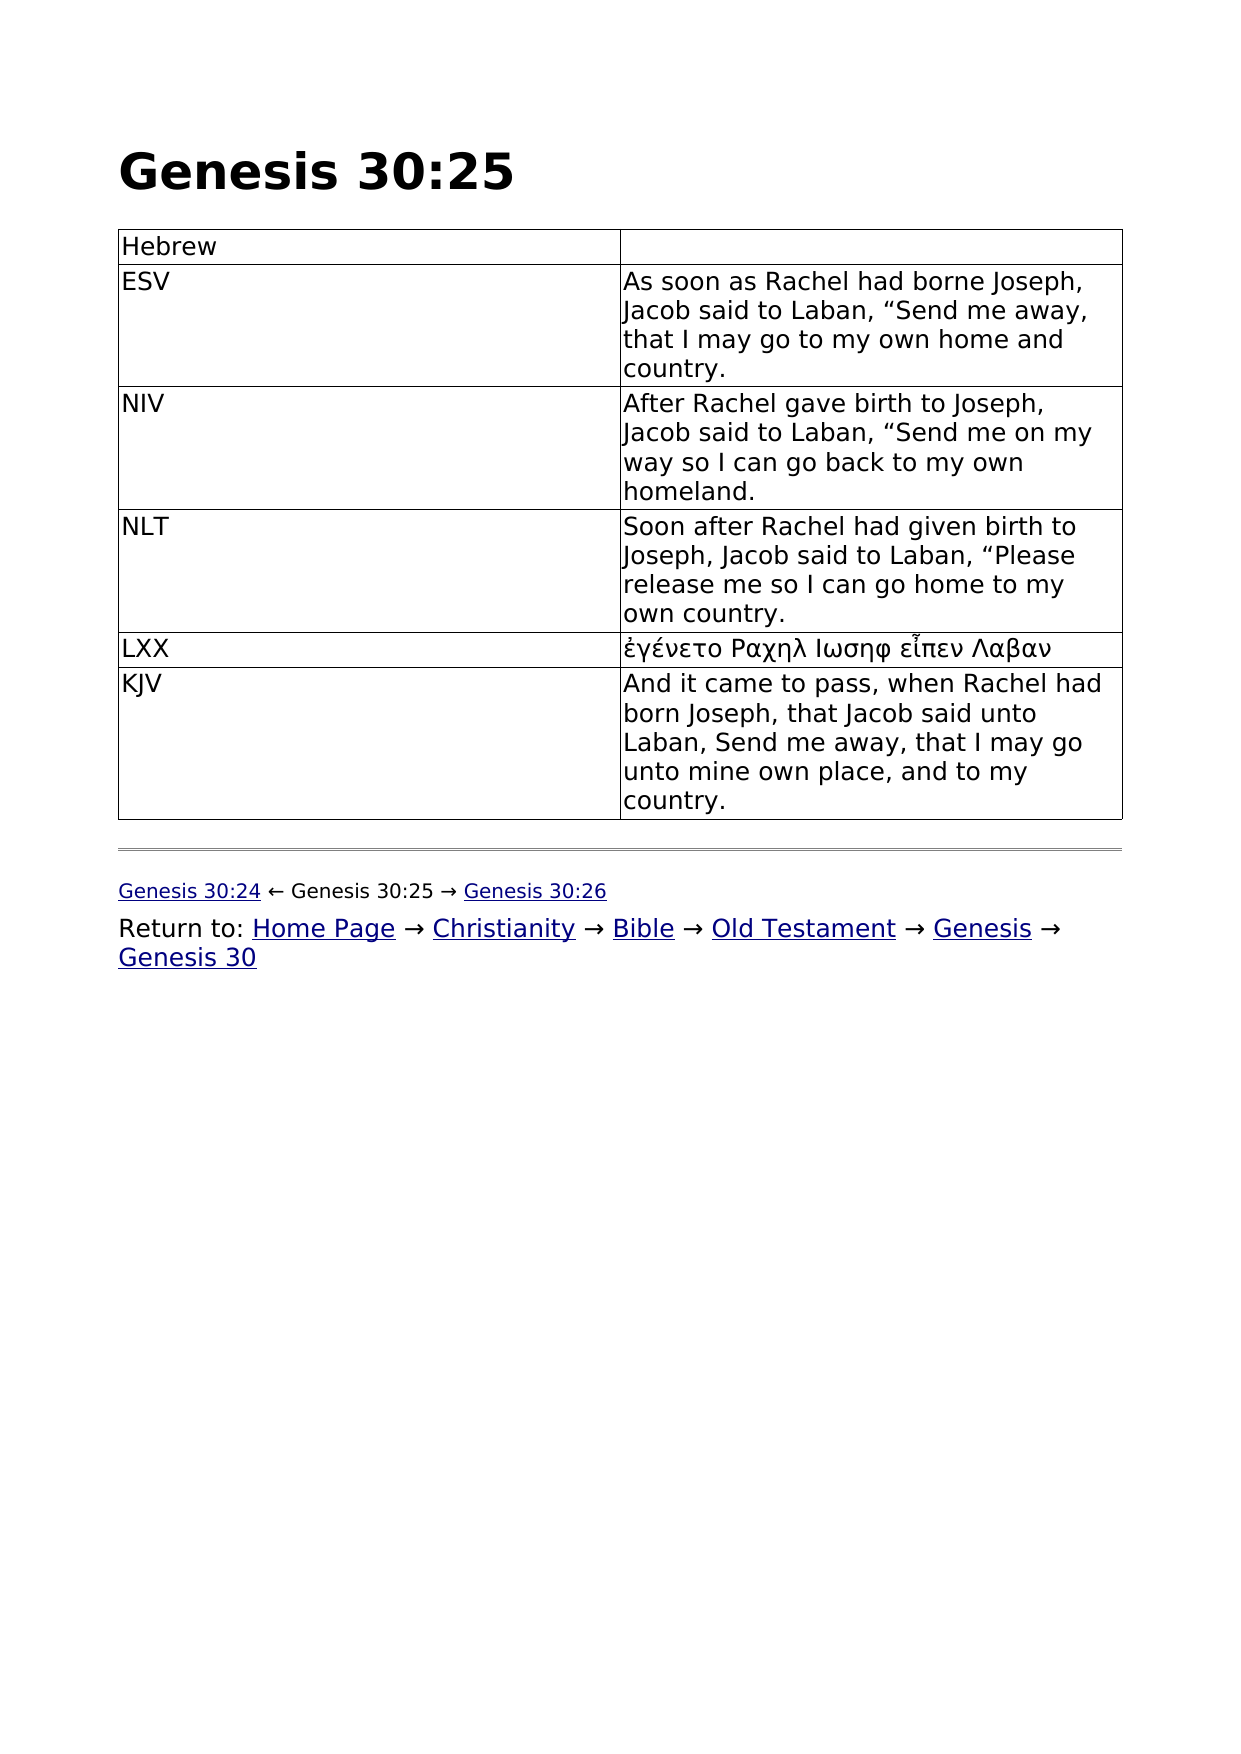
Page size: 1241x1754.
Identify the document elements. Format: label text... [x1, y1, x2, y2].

table_cell ESV [119, 265, 620, 386]
table_cell Soon after Rachel had given birth to Joseph, Jacob said to Laban, “Please release me so I can go home to my own country. [621, 510, 1122, 632]
table_cell KJV [119, 668, 620, 818]
table_cell LXX [119, 633, 620, 667]
text Genesis 30:24 ← Genesis 30:25 → Genesis 30:26 [118, 880, 1122, 914]
table_cell And it came to pass, when Rachel had born Joseph, that Jacob said unto Laban, Send me away, that I may go unto mine own place, and to my country. [621, 668, 1122, 818]
table_cell NLT [119, 510, 620, 632]
table_cell After Rachel gave birth to Joseph, Jacob said to Laban, “Send me on my way so I can go back to my own homeland. [621, 387, 1122, 509]
table_cell As soon as Rachel had borne Joseph, Jacob said to Laban, “Send me away, that I may go to my own home and country. [621, 265, 1122, 386]
table_cell NIV [119, 387, 620, 509]
text Return to: Home Page → Christianity → Bible → Old Testament → Genesis → Genesis 30 [118, 914, 1122, 972]
table_header [621, 230, 1122, 264]
table_cell ἐγένετο Ραχηλ Ιωσηφ εἶπεν Λαβαν [621, 633, 1122, 667]
subtitle Genesis 30:25 [118, 143, 1122, 201]
table_header Hebrew [119, 230, 620, 264]
